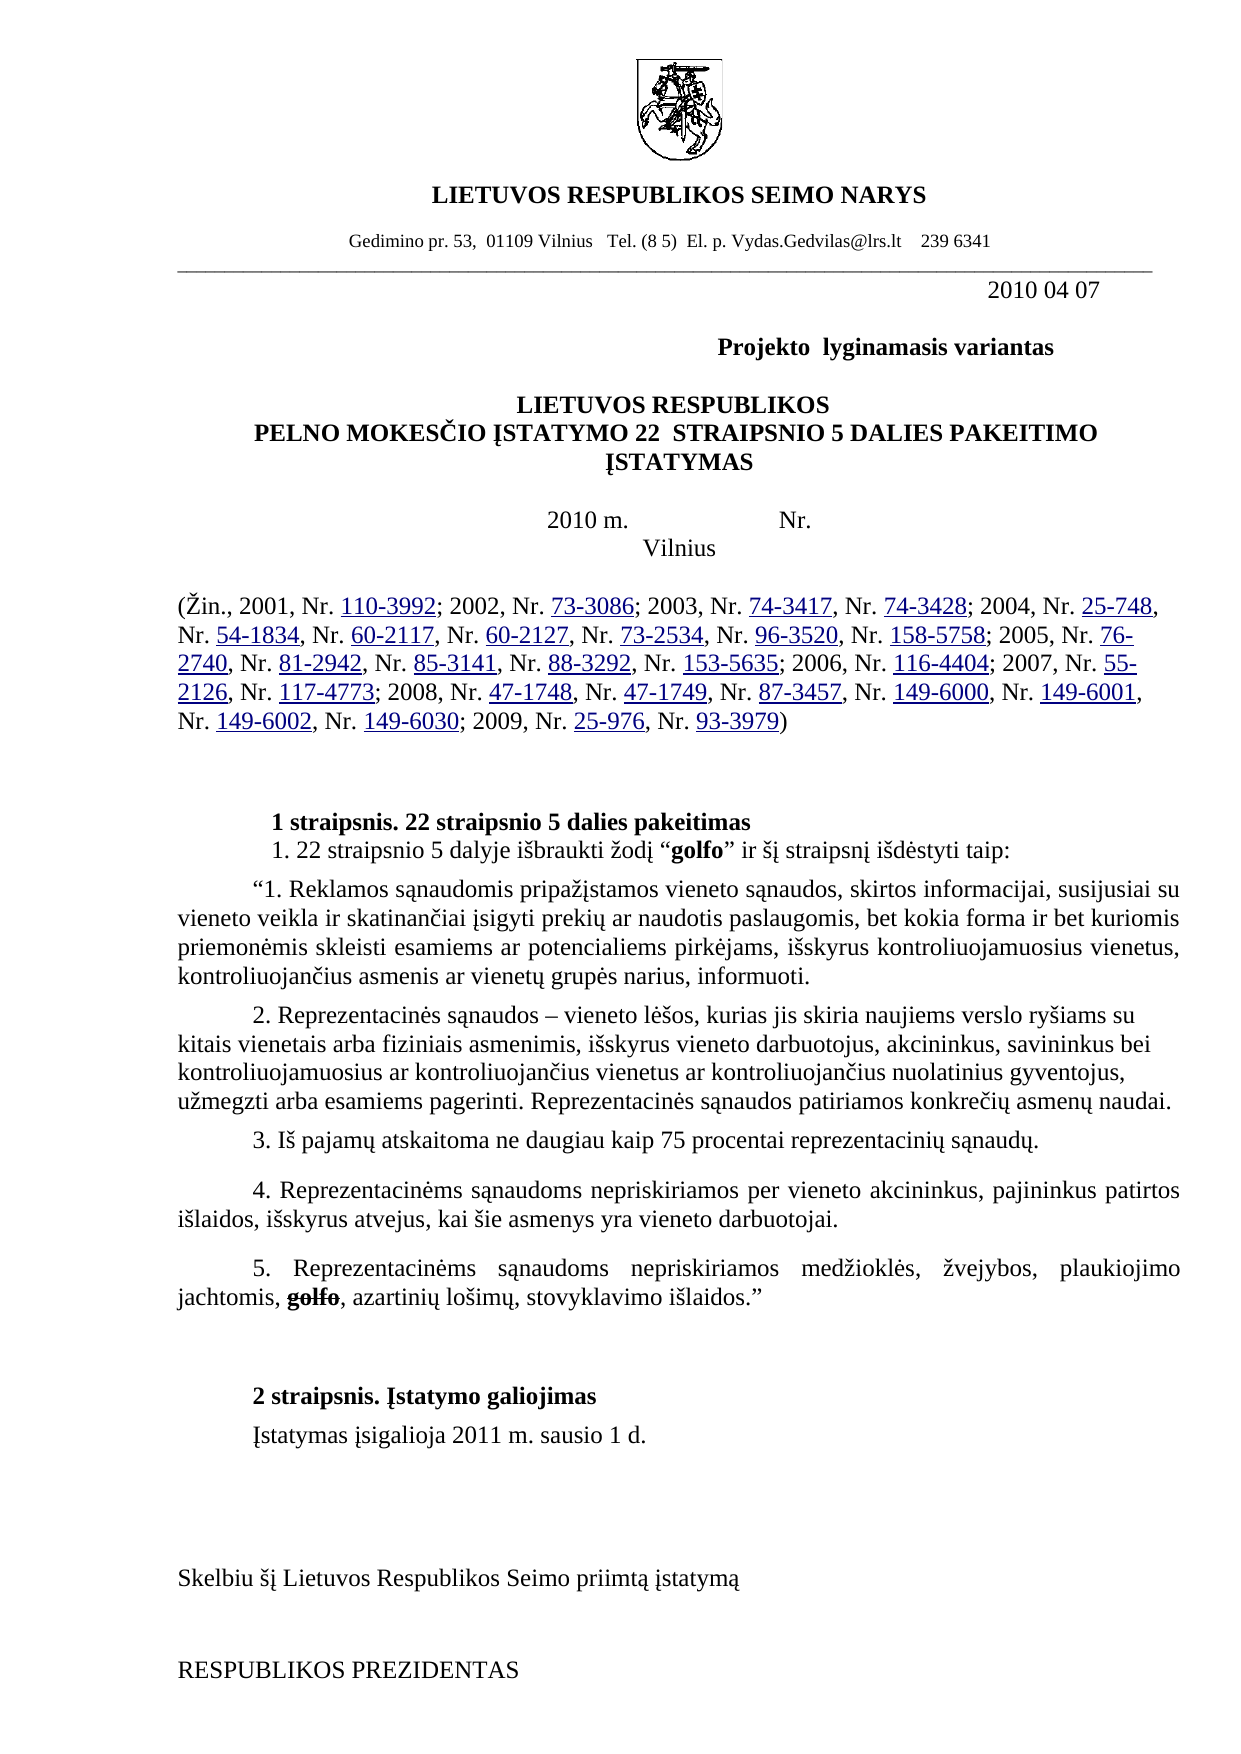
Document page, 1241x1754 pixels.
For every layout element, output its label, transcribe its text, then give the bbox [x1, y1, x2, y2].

text LIETUVOS RESPUBLIKOS SEIMO NARYS [177, 180, 1181, 208]
subtitle Projekto lyginamasis variantas [582, 332, 1181, 361]
text 2 straipsnis. Įstatymo galiojimas [177, 1381, 1181, 1410]
subtitle LIETUVOS RESPUBLIKOS [177, 390, 1181, 418]
text ________________________________________________________________________________________________________ [177, 253, 1181, 275]
text 2. Reprezentacinės sąnaudos – vieneto lėšos, kurias jis skiria naujiems verslo ryšiams su kitais vienetais arba fiziniais asmenimis, išskyrus vieneto darbuotojus, akcininkus, savininkus bei kontroliuojamuosius ar kontroliuojančius vienetus ar kontroliuojančius nuolatinius gyventojus, užmegzti arba esamiems pagerinti. Reprezentacinės sąnaudos patiriamos konkrečių asmenų naudai. [177, 1000, 1181, 1115]
text 1 straipsnis. 22 straipsnio 5 dalies pakeitimas [177, 807, 1181, 835]
text RESPUBLIKOS PREZIDENTAS [177, 1655, 1181, 1684]
subtitle Skelbiu šį Lietuvos Respublikos Seimo priimtą įstatymą [177, 1563, 1181, 1592]
text 3. Iš pajamų atskaitoma ne daugiau kaip 75 procentai reprezentacinių sąnaudų. [177, 1125, 1181, 1154]
subtitle PELNO MOKESČIO ĮSTATYMO 22 STRAIPSNIO 5 DALIES PAKEITIMO [177, 418, 1181, 447]
subtitle 2010 04 07 [852, 275, 1181, 303]
text 5. Reprezentacinėms sąnaudoms nepriskiriamos medžioklės, žvejybos, plaukiojimo jachtomis, golfo, azartinių lošimų, stovyklavimo išlaidos.” [177, 1253, 1181, 1311]
text Vilnius [177, 533, 1181, 562]
text Gedimino pr. 53, 01109 Vilnius Tel. (8 5) El. p. Vydas.Gedvilas@lrs.lt 239 6341 [177, 228, 1181, 253]
text 2010 m. Nr. [177, 505, 1181, 533]
text “1. Reklamos sąnaudomis pripažįstamos vieneto sąnaudos, skirtos informacijai, susijusiai su vieneto veikla ir skatinančiai įsigyti prekių ar naudotis paslaugomis, bet kokia forma ir bet kuriomis priemonėmis skleisti esamiems ar potencialiems pirkėjams, išskyrus kontroliuojamuosius vienetus, kontroliuojančius asmenis ar vienetų grupės narius, informuoti. [177, 874, 1181, 989]
text 4. Reprezentacinėms sąnaudoms nepriskiriamos per vieneto akcininkus, pajininkus patirtos išlaidos, išskyrus atvejus, kai šie asmenys yra vieneto darbuotojai. [177, 1175, 1181, 1232]
text (Žin., 2001, Nr. 110-3992; 2002, Nr. 73-3086; 2003, Nr. 74-3417, Nr. 74-3428; 2004, Nr. 25-748, Nr. 54-1834, Nr. 60-2117, Nr. 60-2127, Nr. 73-2534, Nr. 96-3520, Nr. 158-5758; 2005, Nr. 76-2740, Nr. 81-2942, Nr. 85-3141, Nr. 88-3292, Nr. 153-5635; 2006, Nr. 116-4404; 2007, Nr. 55-2126, Nr. 117-4773; 2008, Nr. 47-1748, Nr. 47-1749, Nr. 87-3457, Nr. 149-6000, Nr. 149-6001, Nr. 149-6002, Nr. 149-6030; 2009, Nr. 25-976, Nr. 93-3979) [177, 591, 1181, 735]
text 1. 22 straipsnio 5 dalyje išbraukti žodį “golfo” ir šį straipsnį išdėstyti taip: [177, 835, 1181, 864]
subtitle ĮSTATYMAS [177, 447, 1181, 476]
text Įstatymas įsigalioja 2011 m. sausio 1 d. [177, 1420, 1181, 1449]
